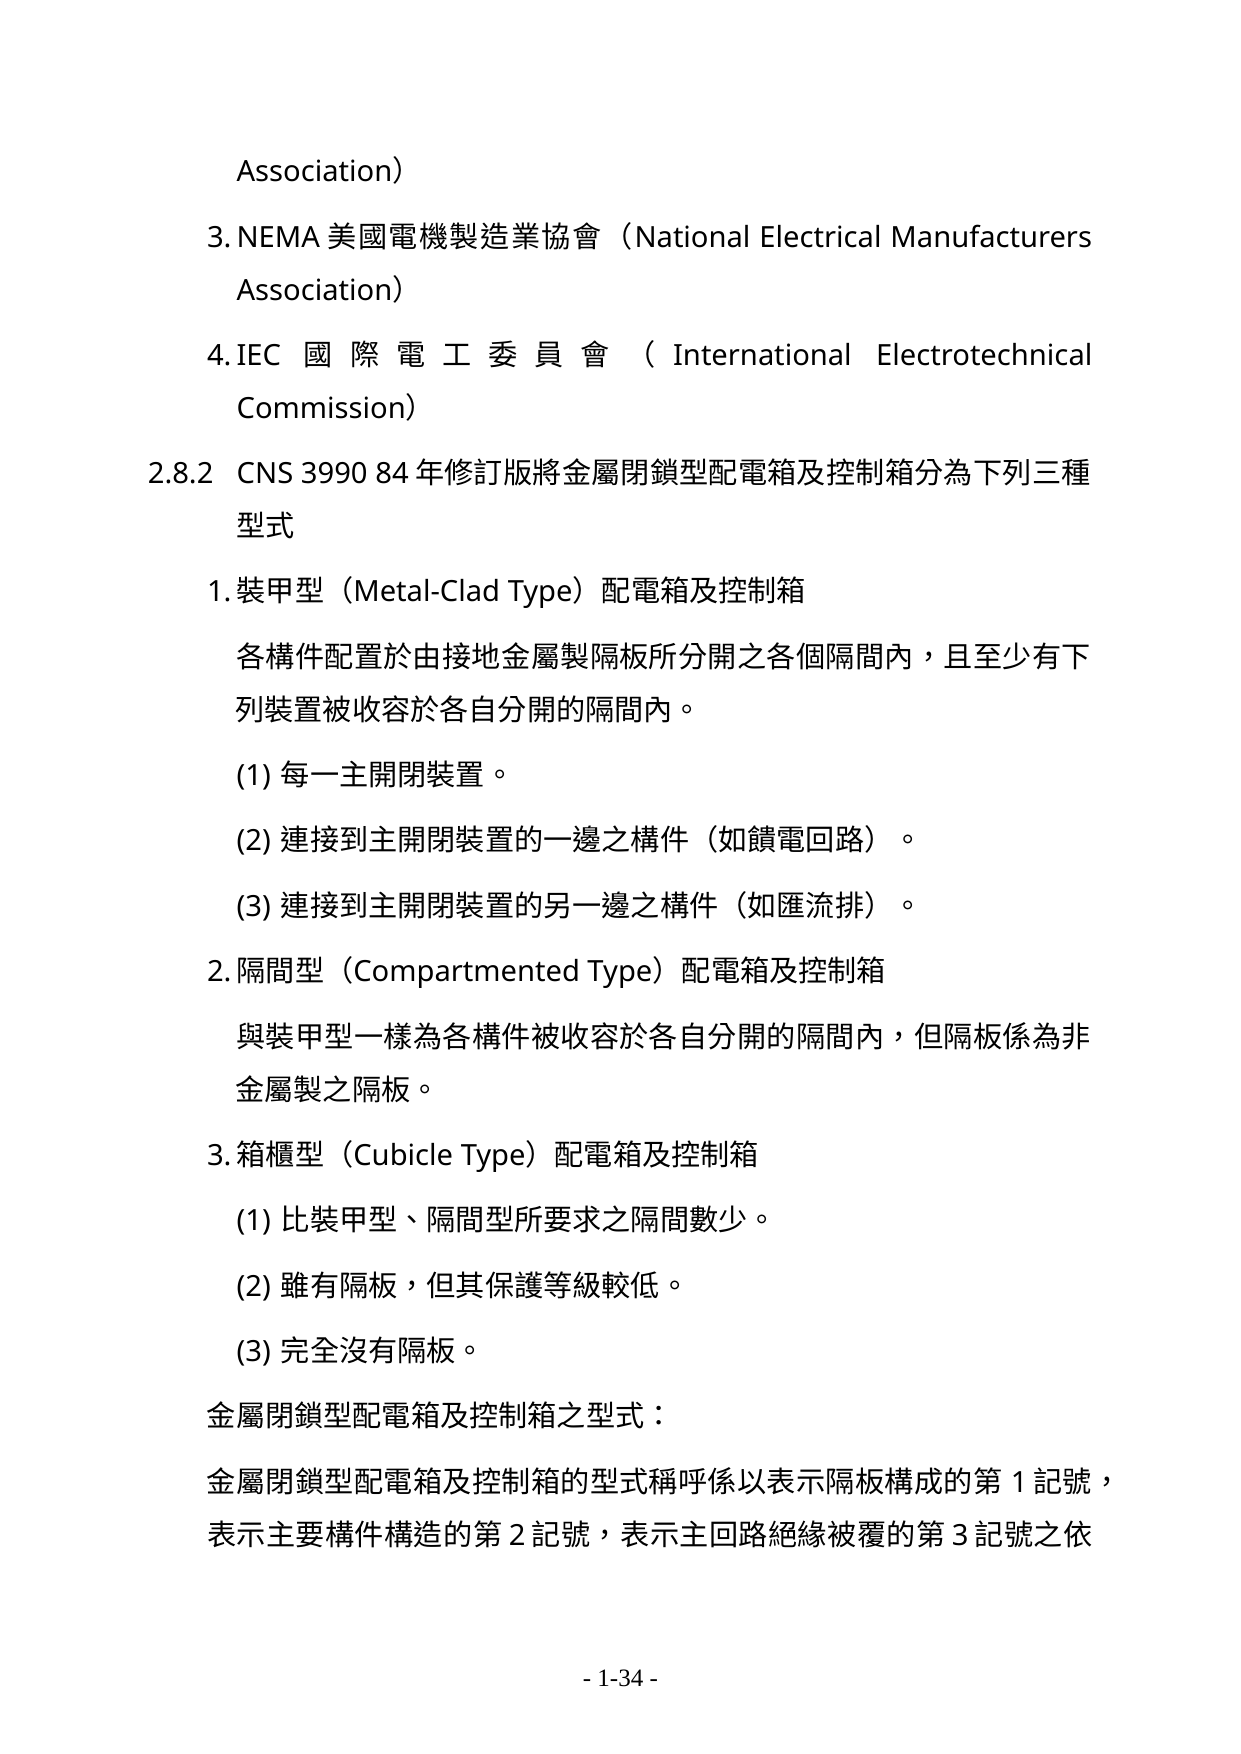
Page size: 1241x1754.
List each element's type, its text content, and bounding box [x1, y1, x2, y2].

text (3) 連接到主開閉裝置的另一邊之構件（如匯流排）。 [236, 882, 1092, 925]
subtitle 1. 裝甲型（Metal-Clad Type）配電箱及控制箱 [207, 568, 1092, 610]
text (2) 雖有隔板，但其保護等級較低。 [236, 1262, 1092, 1304]
subtitle 2.8.2 CNS 3990 84年修訂版將金屬閉鎖型配電箱及控制箱分為下列三種型式 [148, 450, 1092, 545]
text (2) 連接到主開閉裝置的一邊之構件（如饋電回路）。 [236, 817, 1092, 859]
subtitle Association） [207, 148, 1092, 190]
text (1) 比裝甲型、隔間型所要求之隔間數少。 [236, 1197, 1092, 1239]
subtitle 2. 隔間型（Compartmented Type）配電箱及控制箱 [207, 948, 1092, 990]
subtitle 4. IEC國際電工委員會（International Electrotechnical Commission） [207, 331, 1092, 427]
text 與裝甲型一樣為各構件被收容於各自分開的隔間內，但隔板係為非金屬製之隔板。 [235, 1013, 1092, 1108]
text 各構件配置於由接地金屬製隔板所分開之各個隔間內，且至少有下列裝置被收容於各自分開的隔間內。 [235, 633, 1092, 728]
text 金屬閉鎖型配電箱及控制箱之型式： [148, 1393, 1092, 1435]
text (3) 完全沒有隔板。 [236, 1328, 1092, 1370]
text 金屬閉鎖型配電箱及控制箱的型式稱呼係以表示隔板構成的第1記號，表示主要構件構造的第2記號，表示主回路絕緣被覆的第3記號之依第1記號、第2記號、第3記號的順序組合行之。但是，對於主回路不施以絕緣被覆者，第3記號則省略。 [207, 1458, 1092, 1554]
text (1) 每一主開閉裝置。 [236, 752, 1092, 794]
subtitle 3. NEMA美國電機製造業協會（National Electrical Manufacturers Association） [207, 213, 1092, 308]
subtitle 3. 箱櫃型（Cubicle Type）配電箱及控制箱 [207, 1131, 1092, 1174]
